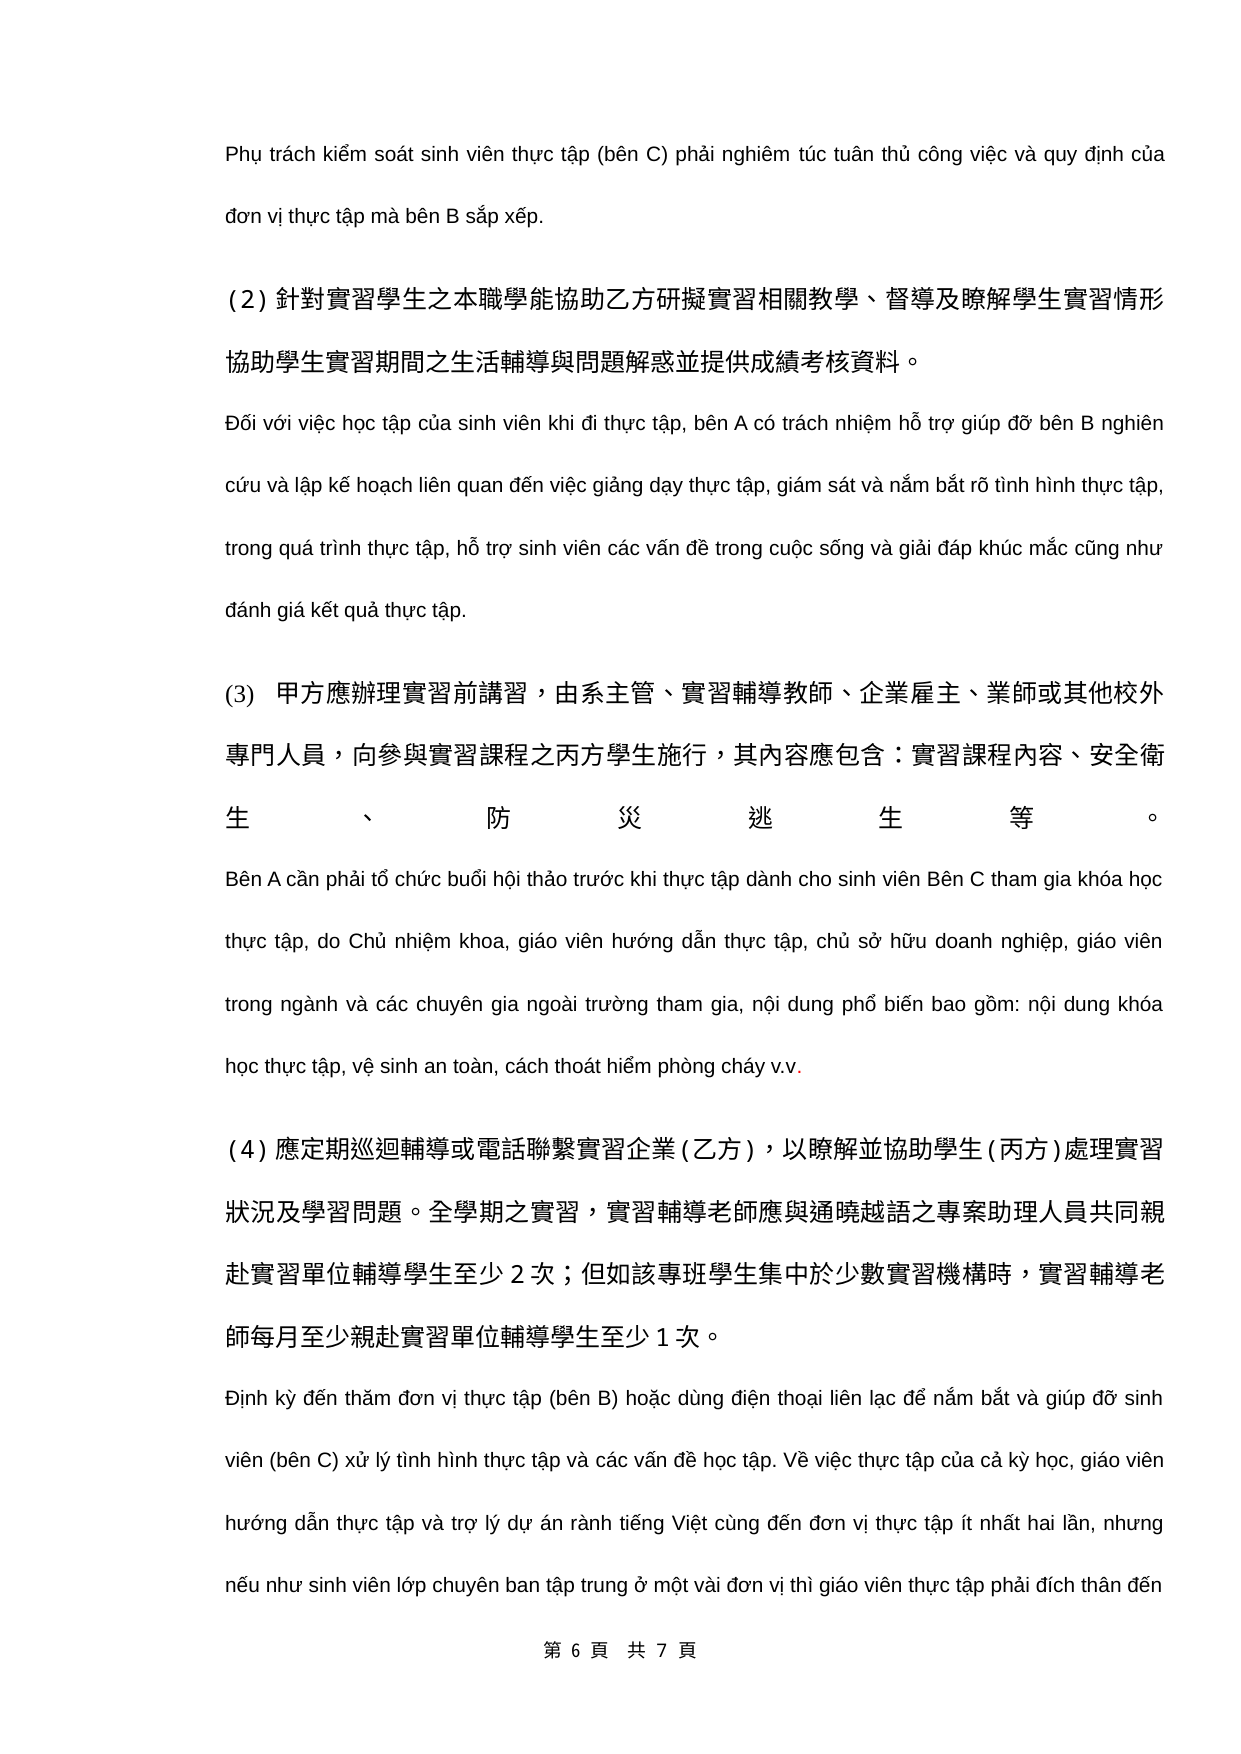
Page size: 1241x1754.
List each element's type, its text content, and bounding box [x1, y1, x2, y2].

list 應定期巡迴輔導或電話聯繫實習企業(乙方)，以瞭解並協助學生(丙方)處理實習狀況及學習問題。全學期之實習，實習輔導老師應與通曉越語之專案助理人員共同親赴實習單位輔導學生至少2次；但如該專班學生集中於少數實習機構時，實習輔導老師每月至少親赴實習單位輔導學生至少1次。 [225, 1106, 1165, 1356]
text Đối với việc học tập của sinh viên khi đi thực tập, bên A có trách nhiệm hỗ trợ giúp đỡ bên B nghiên cứu và lập kế hoạch liên quan đến việc giảng dạy thực tập, giám sát và nắm bắt rõ tình hình thực tập, trong quá trình thực tập, hỗ trợ sinh viên các vấn đề trong cuộc sống và giải đáp khúc mắc cũng như đánh giá kết quả thực tập. [225, 381, 1165, 631]
list 甲方應辦理實習前講習，由系主管、實習輔導教師、企業雇主、業師或其他校外專門人員，向參與實習課程之丙方學生施行，其內容應包含：實習課程內容、安全衛生、防災逃生等。 Bên A cần phải tổ chức buổi hội thảo trước khi thực tập dành cho sinh viên Bên C tham gia khóa học thực tập, do Chủ nhiệm khoa, giáo viên hướng dẫn thực tập, chủ sở hữu doanh nghiệp, giáo viên trong ngành và các chuyên gia ngoài trường tham gia, nội dung phổ biến bao gồm: nội dung khóa học thực tập, vệ sinh an toàn, cách thoát hiểm phòng cháy v.v. [1018, 650, 1165, 880]
text Định kỳ đến thăm đơn vị thực tập (bên B) hoặc dùng điện thoại liên lạc để nắm bắt và giúp đỡ sinh viên (bên C) xử lý tình hình thực tập và các vấn đề học tập. Về việc thực tập của cả kỳ học, giáo viên hướng dẫn thực tập và trợ lý dự án rành tiếng Việt cùng đến đơn vị thực tập ít nhất hai lần, nhưng nếu như sinh viên lớp chuyên ban tập trung ở một vài đơn vị thì giáo viên thực tập phải đích thân đến [225, 1356, 1165, 1606]
list 針對實習學生之本職學能協助乙方研擬實習相關教學、督導及瞭解學生實習情形，協助學生實習期間之生活輔導與問題解惑並提供成績考核資料。 [225, 256, 1165, 381]
list 甲方應辦理實習前講習，由系主管、實習輔導教師、企業雇主、業師或其他校外專門人員，向參與實習課程之丙方學生施行，其內容應包含：實習課程內容、安全衛生、防災逃生等。 Bên A cần phải tổ chức buổi hội thảo trước khi thực tập dành cho sinh viên Bên C tham gia khóa học thực tập, do Chủ nhiệm khoa, giáo viên hướng dẫn thực tập, chủ sở hữu doanh nghiệp, giáo viên trong ngành và các chuyên gia ngoài trường tham gia, nội dung phổ biến bao gồm: nội dung khóa học thực tập, vệ sinh an toàn, cách thoát hiểm phòng cháy v.v. [225, 828, 404, 1087]
list 甲方應辦理實習前講習，由系主管、實習輔導教師、企業雇主、業師或其他校外專門人員，向參與實習課程之丙方學生施行，其內容應包含：實習課程內容、安全衛生、防災逃生等。 Bên A cần phải tổ chức buổi hội thảo trước khi thực tập dành cho sinh viên Bên C tham gia khóa học thực tập, do Chủ nhiệm khoa, giáo viên hướng dẫn thực tập, chủ sở hữu doanh nghiệp, giáo viên trong ngành và các chuyên gia ngoài trường tham gia, nội dung phổ biến bao gồm: nội dung khóa học thực tập, vệ sinh an toàn, cách thoát hiểm phòng cháy v.v. [835, 650, 1165, 1087]
list 甲方應辦理實習前講習，由系主管、實習輔導教師、企業雇主、業師或其他校外專門人員，向參與實習課程之丙方學生施行，其內容應包含：實習課程內容、安全衛生、防災逃生等。 Bên A cần phải tổ chức buổi hội thảo trước khi thực tập dành cho sinh viên Bên C tham gia khóa học thực tập, do Chủ nhiệm khoa, giáo viên hướng dẫn thực tập, chủ sở hữu doanh nghiệp, giáo viên trong ngành và các chuyên gia ngoài trường tham gia, nội dung phổ biến bao gồm: nội dung khóa học thực tập, vệ sinh an toàn, cách thoát hiểm phòng cháy v.v. [225, 650, 303, 838]
text Phụ trách kiểm soát sinh viên thực tập (bên C) phải nghiêm túc tuân thủ công việc và quy định của đơn vị thực tập mà bên B sắp xếp. [225, 112, 1165, 237]
